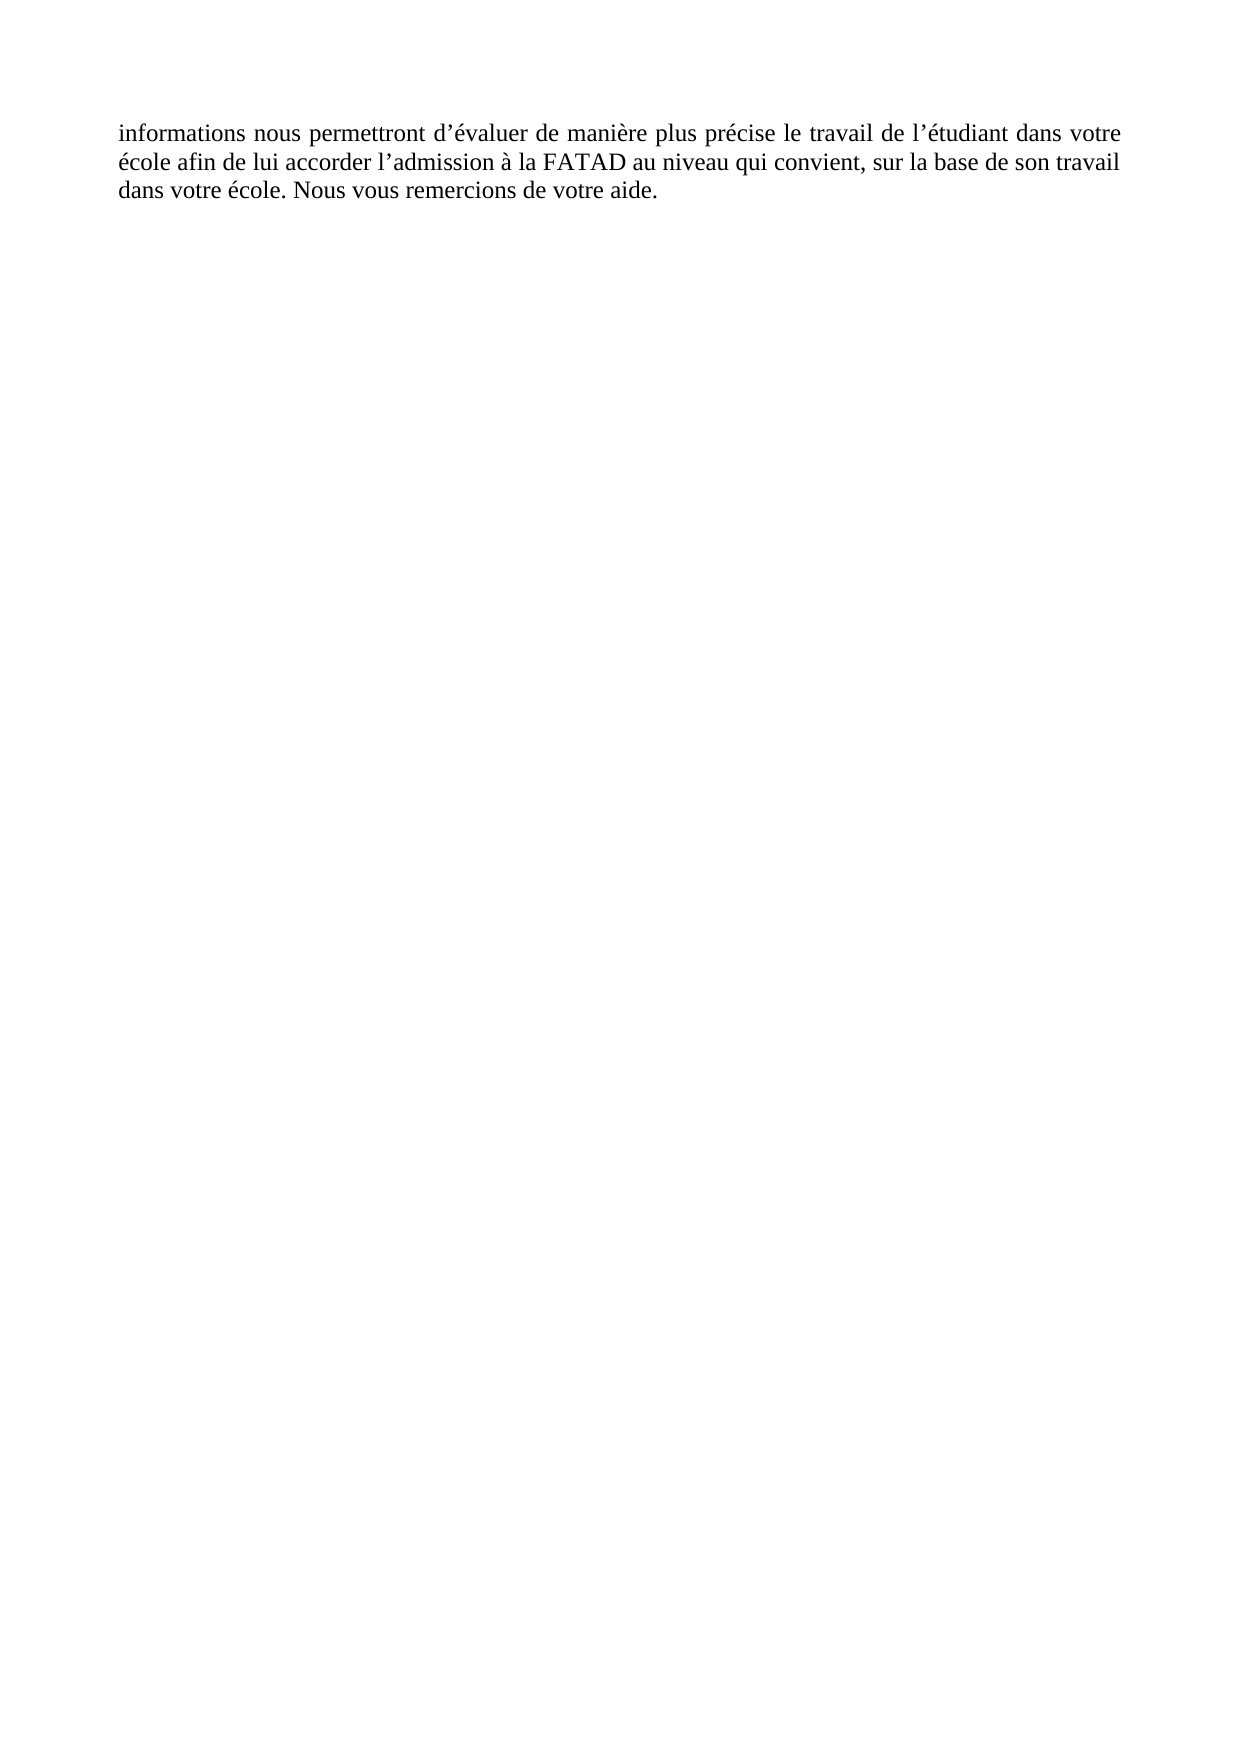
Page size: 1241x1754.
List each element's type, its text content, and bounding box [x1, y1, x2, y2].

text informations nous permettront d’évaluer de manière plus précise le travail de l’étudiant dans votre école afin de lui accorder l’admission à la FATAD au niveau qui convient, sur la base de son travail dans votre école. Nous vous remercions de votre aide. [118, 118, 1122, 204]
